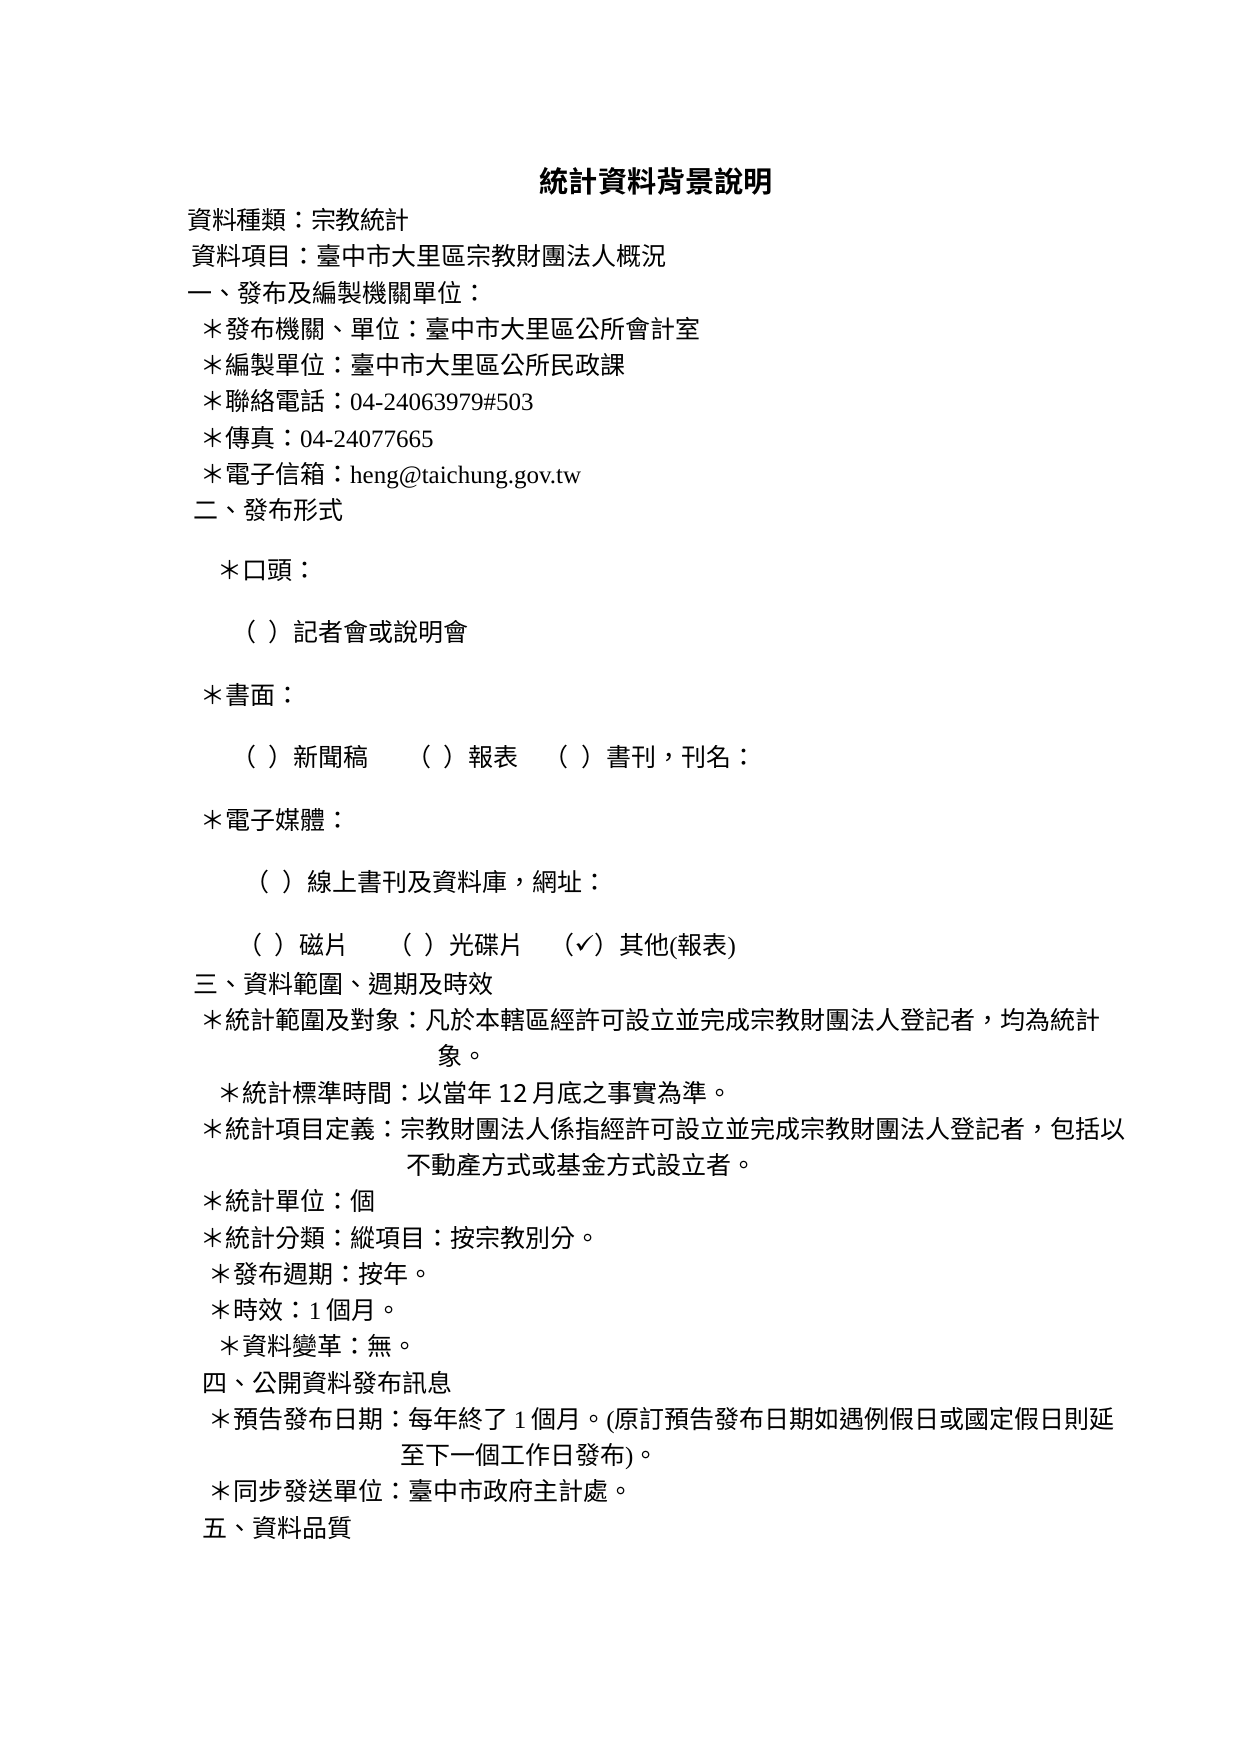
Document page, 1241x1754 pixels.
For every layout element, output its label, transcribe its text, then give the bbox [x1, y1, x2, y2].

text ＊傳真：04-24077665 [187, 418, 1125, 454]
text ＊資料變革：無。 [187, 1327, 1125, 1363]
text ＊統計單位：個 [187, 1182, 1125, 1218]
text ＊編製單位：臺中市大里區公所民政課 [187, 346, 1125, 382]
text 五、資料品質 [169, 1508, 1125, 1544]
text （ ）記者會或說明會 [187, 589, 1125, 652]
text ＊電子媒體： [187, 777, 1125, 839]
text 資料種類：宗教統計 [158, 201, 1125, 237]
text ＊發布週期：按年。 [187, 1254, 1125, 1291]
text ＊同步發送單位：臺中市政府主計處。 [187, 1472, 1125, 1508]
text 資料項目：臺中市大里區宗教財團法人概況 [173, 237, 1125, 273]
text 三、資料範圍、週期及時效 [169, 964, 1125, 1001]
text ＊書面： [187, 652, 1125, 714]
text （ ）新聞稿 （ ）報表 （ ）書刊，刊名： [187, 714, 1125, 777]
text ＊統計項目定義：宗教財團法人係指經許可設立並完成宗教財團法人登記者，包括以不動產方式或基金方式設立者。 [187, 1109, 1125, 1182]
text 一、發布及編製機關單位： [168, 273, 1125, 309]
text 象。 [437, 1037, 1125, 1073]
text ＊統計範圍及對象：凡於本轄區經許可設立並完成宗教財團法人登記者，均為統計 [187, 1001, 1125, 1037]
text ＊口頭： [187, 527, 1125, 589]
text （ ）磁片 （ ）光碟片 （）其他(報表) [218, 902, 1125, 964]
text ＊預告發布日期：每年終了1個月。(原訂預告發布日期如遇例假日或國定假日則延至下一個工作日發布)。 [202, 1399, 1125, 1472]
text ＊統計標準時間：以當年12月底之事實為準。 [187, 1073, 1125, 1109]
text ＊聯絡電話：04-24063979#503 [187, 382, 1125, 418]
text ＊電子信箱：heng@taichung.gov.tw [187, 454, 1125, 491]
text ＊發布機關、單位：臺中市大里區公所會計室 [187, 309, 1125, 346]
text 統計資料背景說明 [187, 158, 1125, 201]
text （ ）線上書刊及資料庫，網址： [232, 839, 1125, 902]
text ＊時效：1個月。 [187, 1291, 1125, 1327]
text 二、發布形式 [169, 491, 1125, 527]
text ＊統計分類：縱項目：按宗教別分。 [187, 1218, 1125, 1254]
text 四、公開資料發布訊息 [169, 1363, 1125, 1399]
